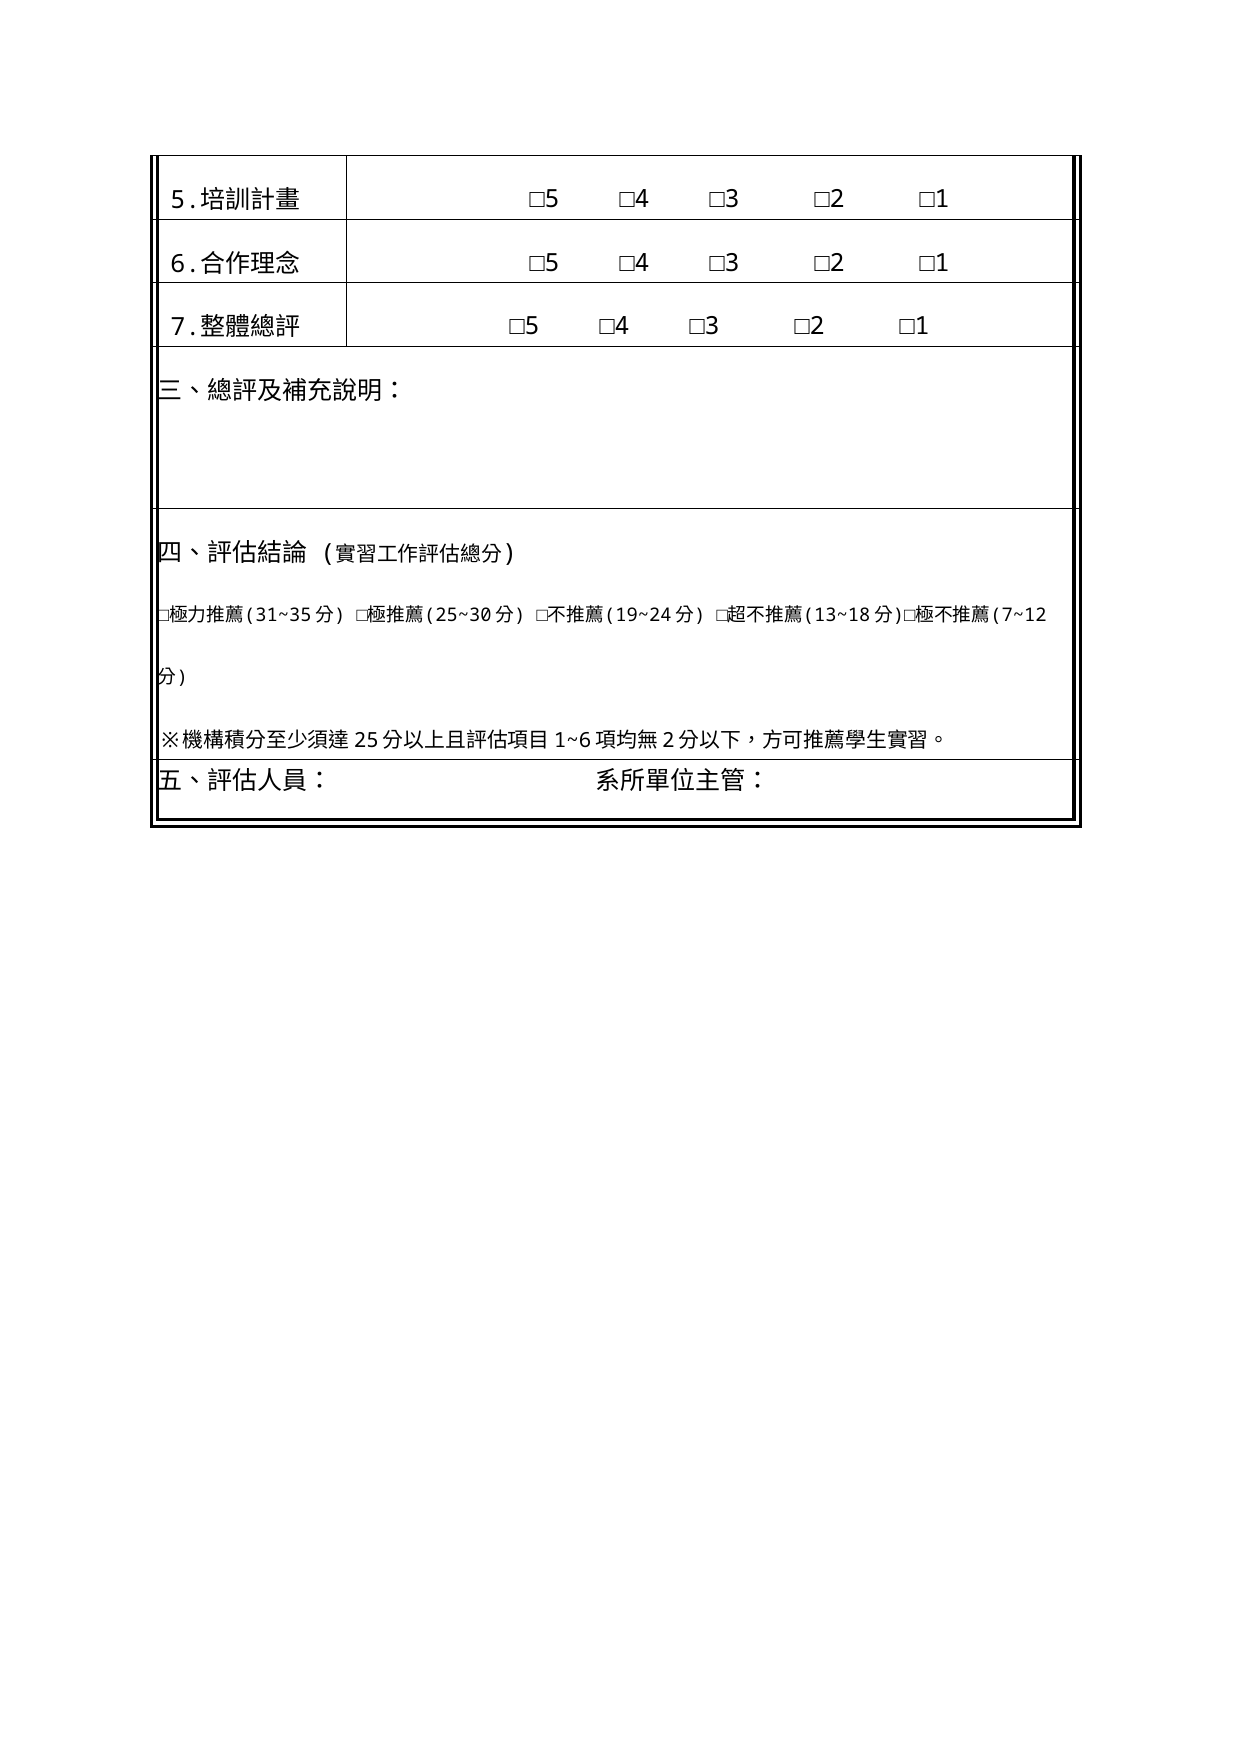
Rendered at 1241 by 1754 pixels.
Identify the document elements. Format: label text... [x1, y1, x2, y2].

table_cell 6.合作理念 [159, 220, 346, 282]
table_cell 四、評估結論 (實習工作評估總分) □極力推薦(31~35分) □極推薦(25~30分) □不推薦(19~24分) □超不推薦(13~18分)□極不推薦(7~12分) ※機構積分至少須達25分以上且評估項目1~6項均無2分以下，方可推薦學生實習。 [159, 509, 1072, 759]
table_cell 5.培訓計畫 [159, 156, 346, 219]
table_cell 三、總評及補充說明： [159, 347, 1072, 508]
table_cell 五、評估人員： 系所單位主管： [159, 760, 1072, 818]
table_cell □5 □4 □3 □2 □1 [347, 156, 1072, 219]
table_cell □5 □4 □3 □2 □1 [347, 220, 1072, 282]
table_cell □5 □4 □3 □2 □1 [347, 283, 1072, 346]
table_cell 7.整體總評 [159, 283, 346, 346]
